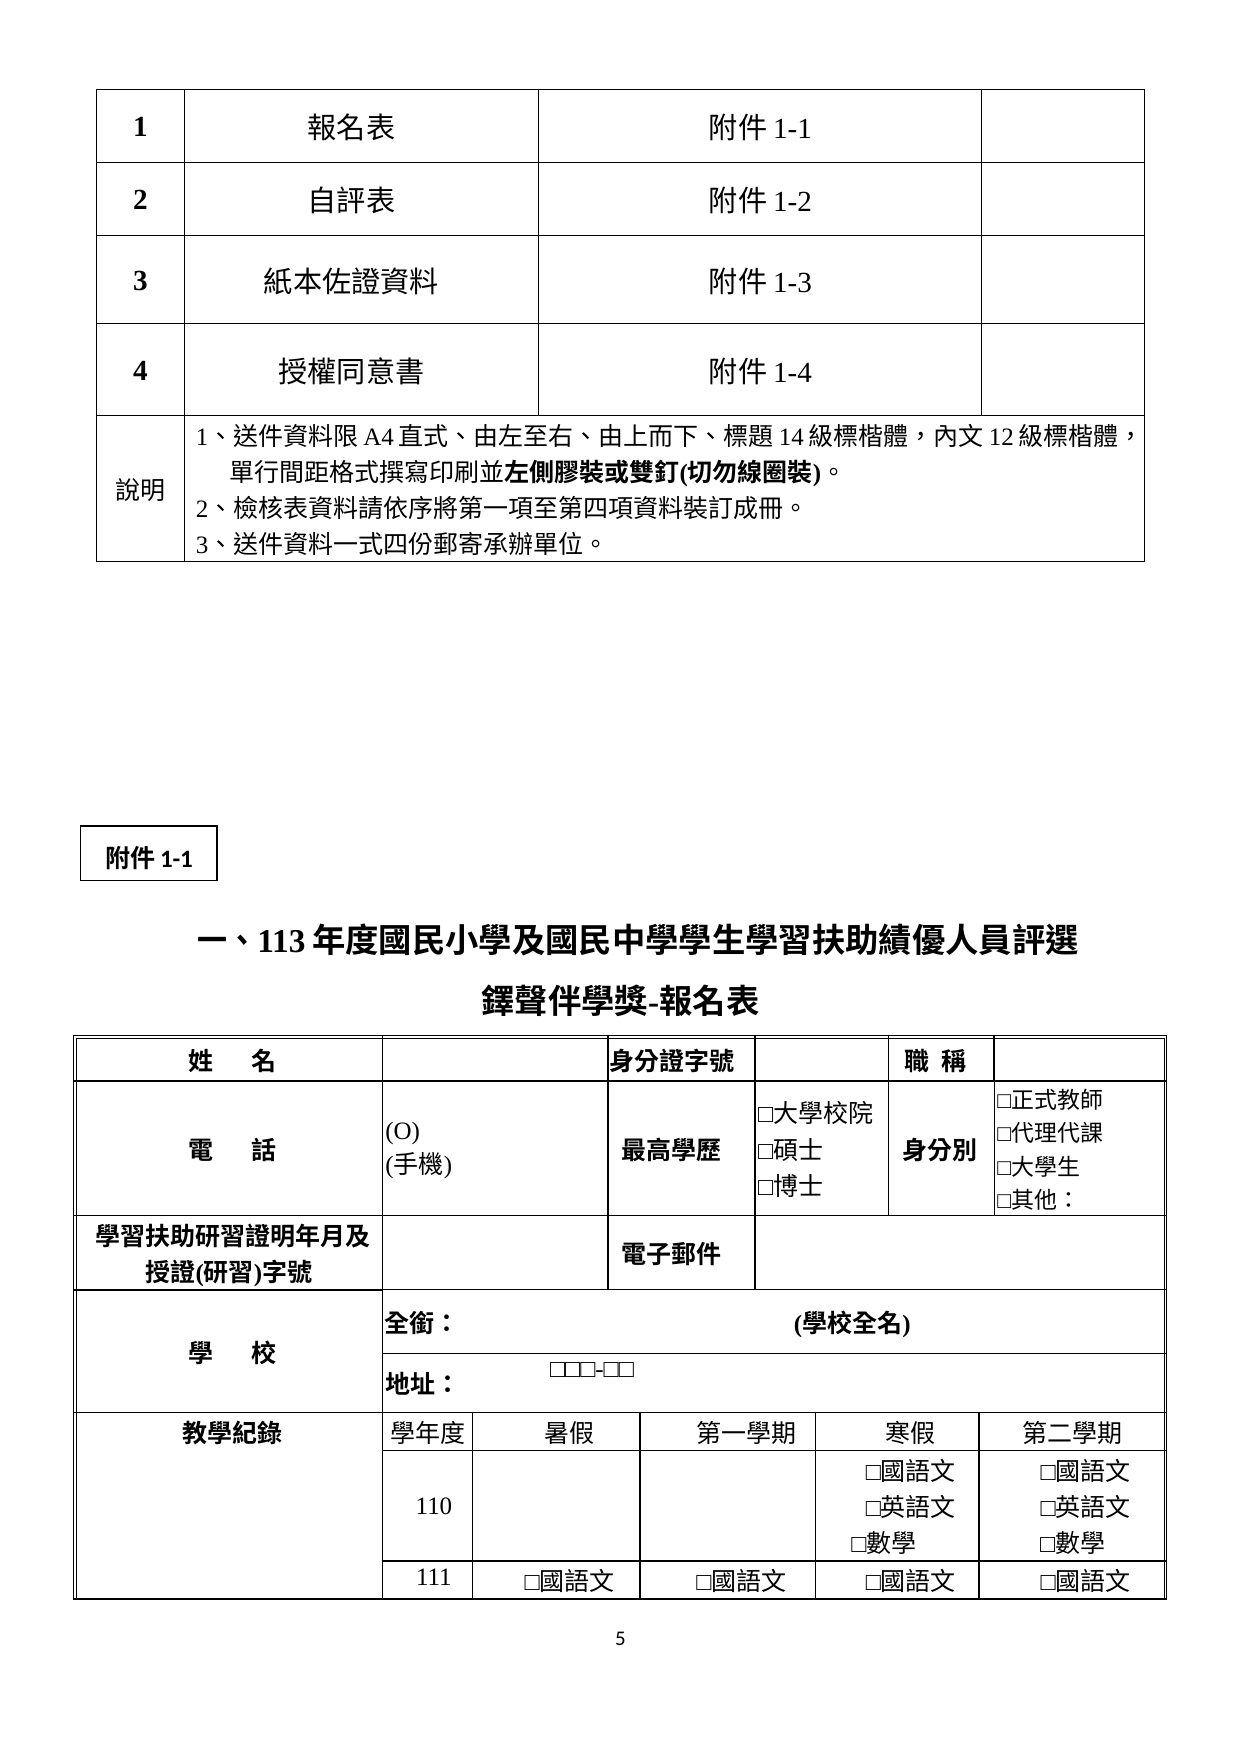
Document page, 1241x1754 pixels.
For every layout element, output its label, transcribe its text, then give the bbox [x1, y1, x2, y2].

table_cell 電子郵件 [609, 1216, 754, 1289]
table_cell 教學紀錄 [77, 1413, 382, 1598]
table_cell 學年度 [383, 1413, 472, 1450]
table_cell 附件1-2 [539, 163, 981, 235]
table_cell 2 [97, 163, 184, 235]
text 鐸聲伴學獎-報名表 [75, 975, 1165, 1023]
table_cell 學習扶助研習證明年月及授證(研習)字號 [77, 1216, 382, 1289]
table_cell 身分別 [889, 1082, 994, 1215]
table_cell □國語文 [473, 1562, 639, 1598]
table_cell 附件1-3 [539, 236, 981, 323]
text 一、113年度國民小學及國民中學學生學習扶助績優人員評選 [75, 914, 1201, 962]
table_cell 報名表 [185, 90, 538, 162]
table_cell 第一學期 [641, 1413, 815, 1450]
table_cell 說明 [97, 416, 184, 561]
table_cell 紙本佐證資料 [185, 236, 538, 323]
table_cell [982, 163, 1144, 235]
table_cell [982, 90, 1144, 162]
table_cell 111 [383, 1562, 472, 1598]
table_cell 全銜： [383, 1290, 481, 1353]
table_cell 110 [383, 1451, 472, 1560]
table_cell 附件1-1 [539, 90, 981, 162]
table_cell 3 [97, 236, 184, 323]
text 附件1-1 [96, 834, 201, 872]
table_cell 學 校 [77, 1291, 382, 1412]
table_cell □國語文 [980, 1562, 1164, 1598]
table_cell 最高學歷 [609, 1082, 754, 1215]
table_cell □正式教師 □代理代課 □大學生 □其他： [995, 1082, 1164, 1215]
table_cell 第二學期 [980, 1413, 1164, 1450]
table_cell [473, 1451, 639, 1560]
table_cell □國語文 [641, 1562, 815, 1598]
table_header [756, 1039, 888, 1080]
table_cell [982, 324, 1144, 415]
table_header [383, 1039, 607, 1080]
table_cell (學校全名) [481, 1290, 1164, 1353]
table_cell 地址： [383, 1354, 481, 1412]
table_cell □國語文 □英語文 □數學 [980, 1451, 1164, 1560]
table_cell 1 [97, 90, 184, 162]
table_cell 4 [97, 324, 184, 415]
table_cell 寒假 [816, 1413, 978, 1450]
table_cell □國語文 □英語文 □數學 [816, 1451, 978, 1560]
table_cell (O) (手機) [383, 1082, 607, 1215]
table_cell 附件1-4 [539, 324, 981, 415]
table_header [995, 1039, 1164, 1080]
table_cell [982, 236, 1144, 323]
table_cell [756, 1216, 1164, 1289]
table_cell □大學校院 □碩士 □博士 [756, 1082, 888, 1215]
table_header 姓 名 [77, 1039, 382, 1080]
table_header 身分證字號 [609, 1039, 754, 1080]
table_cell 授權同意書 [185, 324, 538, 415]
table_cell □□□-□□ [481, 1354, 1164, 1412]
table_header 職 稱 [889, 1039, 993, 1080]
table_cell □國語文 [816, 1562, 978, 1598]
table_cell 電 話 [77, 1082, 382, 1215]
table_cell [383, 1216, 607, 1289]
table_cell 1、送件資料限A4直式、由左至右、由上而下、標題14級標楷體，內文12級標楷體，單行間距格式撰寫印刷並左側膠裝或雙釘(切勿線圈裝)。 2、檢核表資料請依序將第一項至第四項資料裝訂成冊。 3、送件資料一式四份郵寄承辦單位。 [185, 416, 1144, 561]
table_cell 自評表 [185, 163, 538, 235]
table_cell 暑假 [473, 1413, 639, 1450]
table_cell [641, 1451, 815, 1560]
